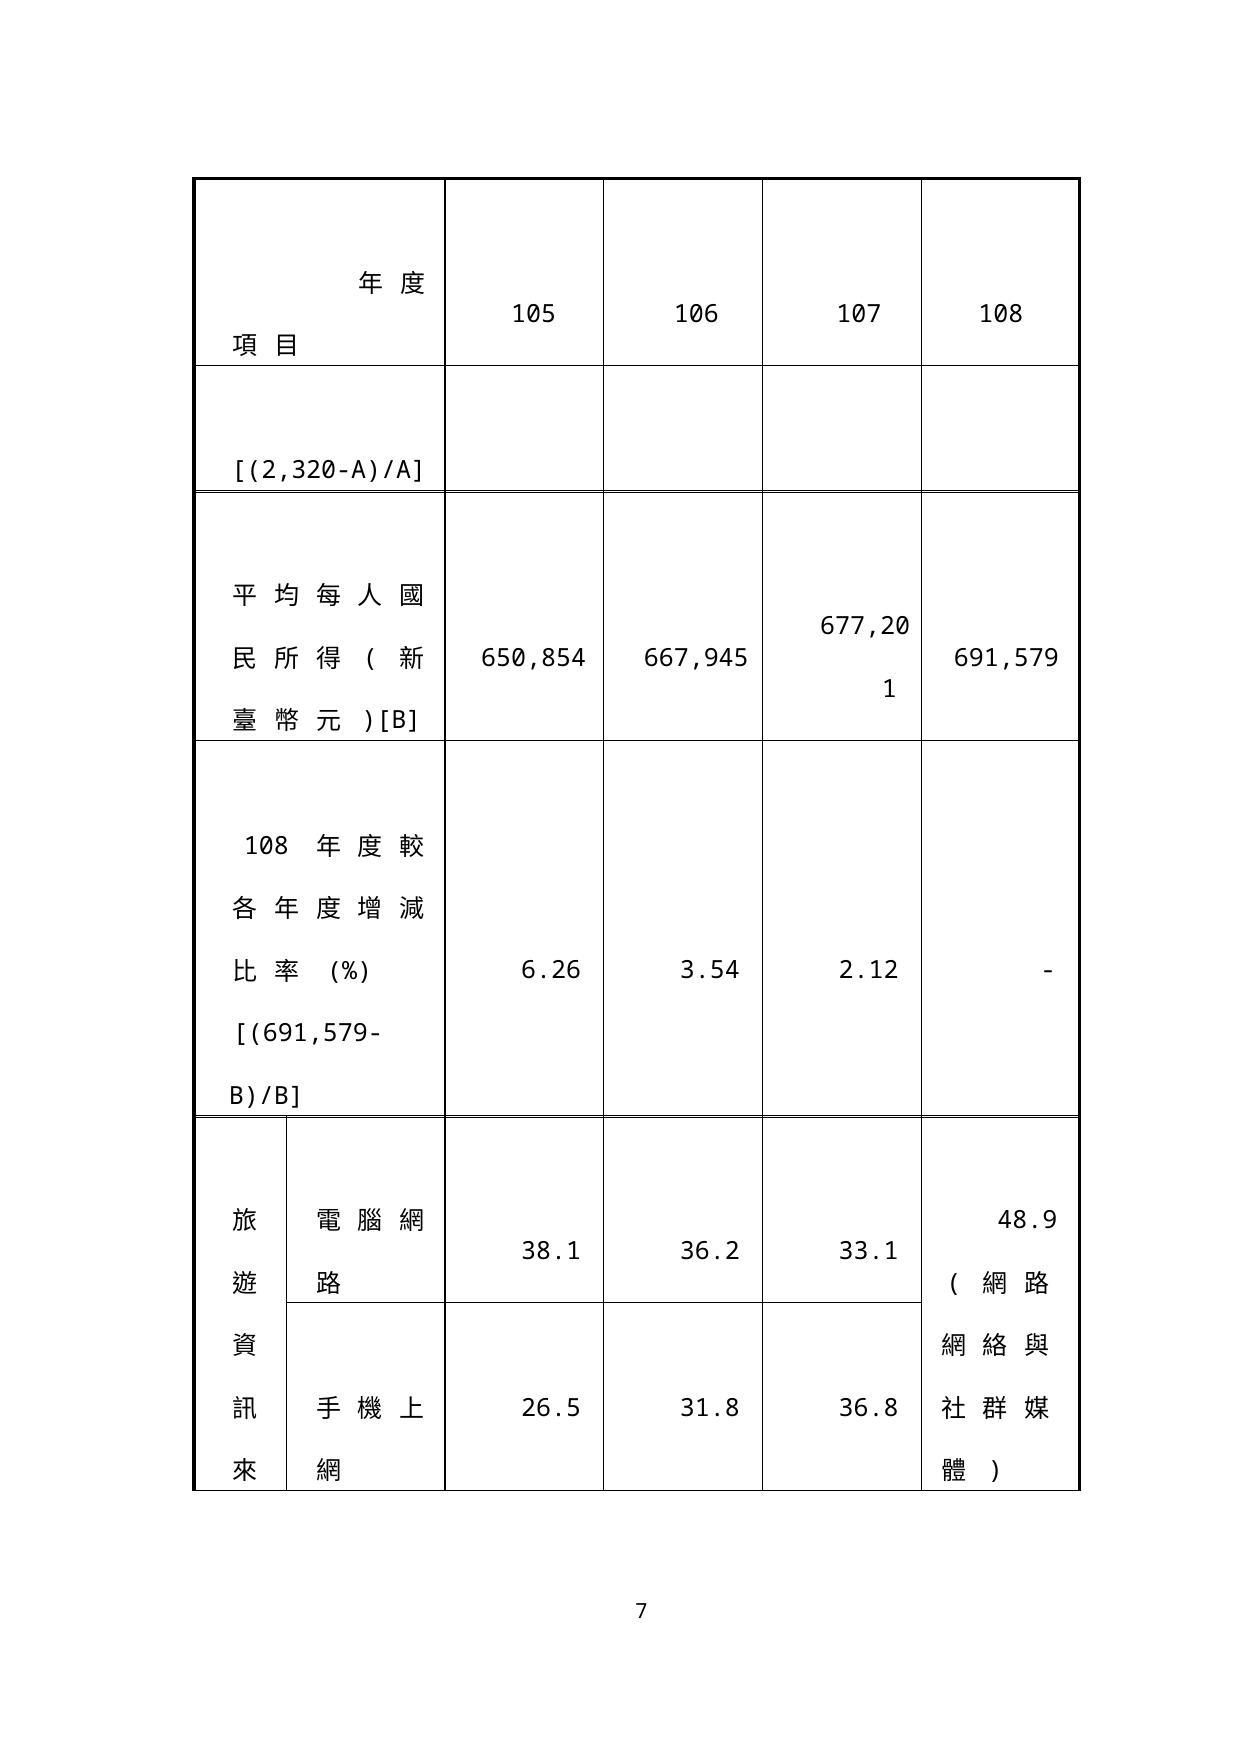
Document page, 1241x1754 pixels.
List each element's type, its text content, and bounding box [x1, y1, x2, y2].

table_cell [(2,320-A)/A] [196, 366, 444, 490]
table_cell [604, 366, 762, 490]
table_cell 平均每人國民所得(新臺幣元)[B] [196, 493, 444, 740]
table_header 107 [763, 180, 921, 365]
table_cell 108年度較各年度增減比率(%)[(691,579-B)/B] [196, 741, 444, 1115]
table_cell [446, 366, 603, 490]
table_cell 26.5 [446, 1303, 603, 1490]
table_cell 48.9 (網路網絡與社群媒體) [922, 1118, 1078, 1490]
table_header 106 [604, 180, 762, 365]
table_cell 旅遊資訊來 [196, 1118, 286, 1490]
table_cell 667,945 [604, 493, 762, 740]
table_cell 31.8 [604, 1303, 762, 1490]
table_cell 677,201 [763, 493, 921, 740]
table_cell 38.1 [446, 1118, 603, 1302]
table_cell 手機上網 [287, 1303, 444, 1490]
table_header 年度 項目 [196, 180, 444, 365]
table_cell 6.26 [446, 741, 603, 1115]
table_cell 電腦網路 [287, 1118, 444, 1302]
table_cell - [922, 366, 1078, 490]
table_cell 36.2 [604, 1118, 762, 1302]
table_cell 2.12 [763, 741, 921, 1115]
table_cell - [922, 741, 1078, 1115]
table_header 105 [446, 180, 603, 365]
table_cell 3.54 [604, 741, 762, 1115]
table_cell [763, 366, 921, 490]
table_cell 650,854 [446, 493, 603, 740]
table_cell 691,579 [922, 493, 1078, 740]
table_cell 33.1 [763, 1118, 921, 1302]
table_header 108 [922, 180, 1078, 365]
table_cell 36.8 [763, 1303, 921, 1490]
